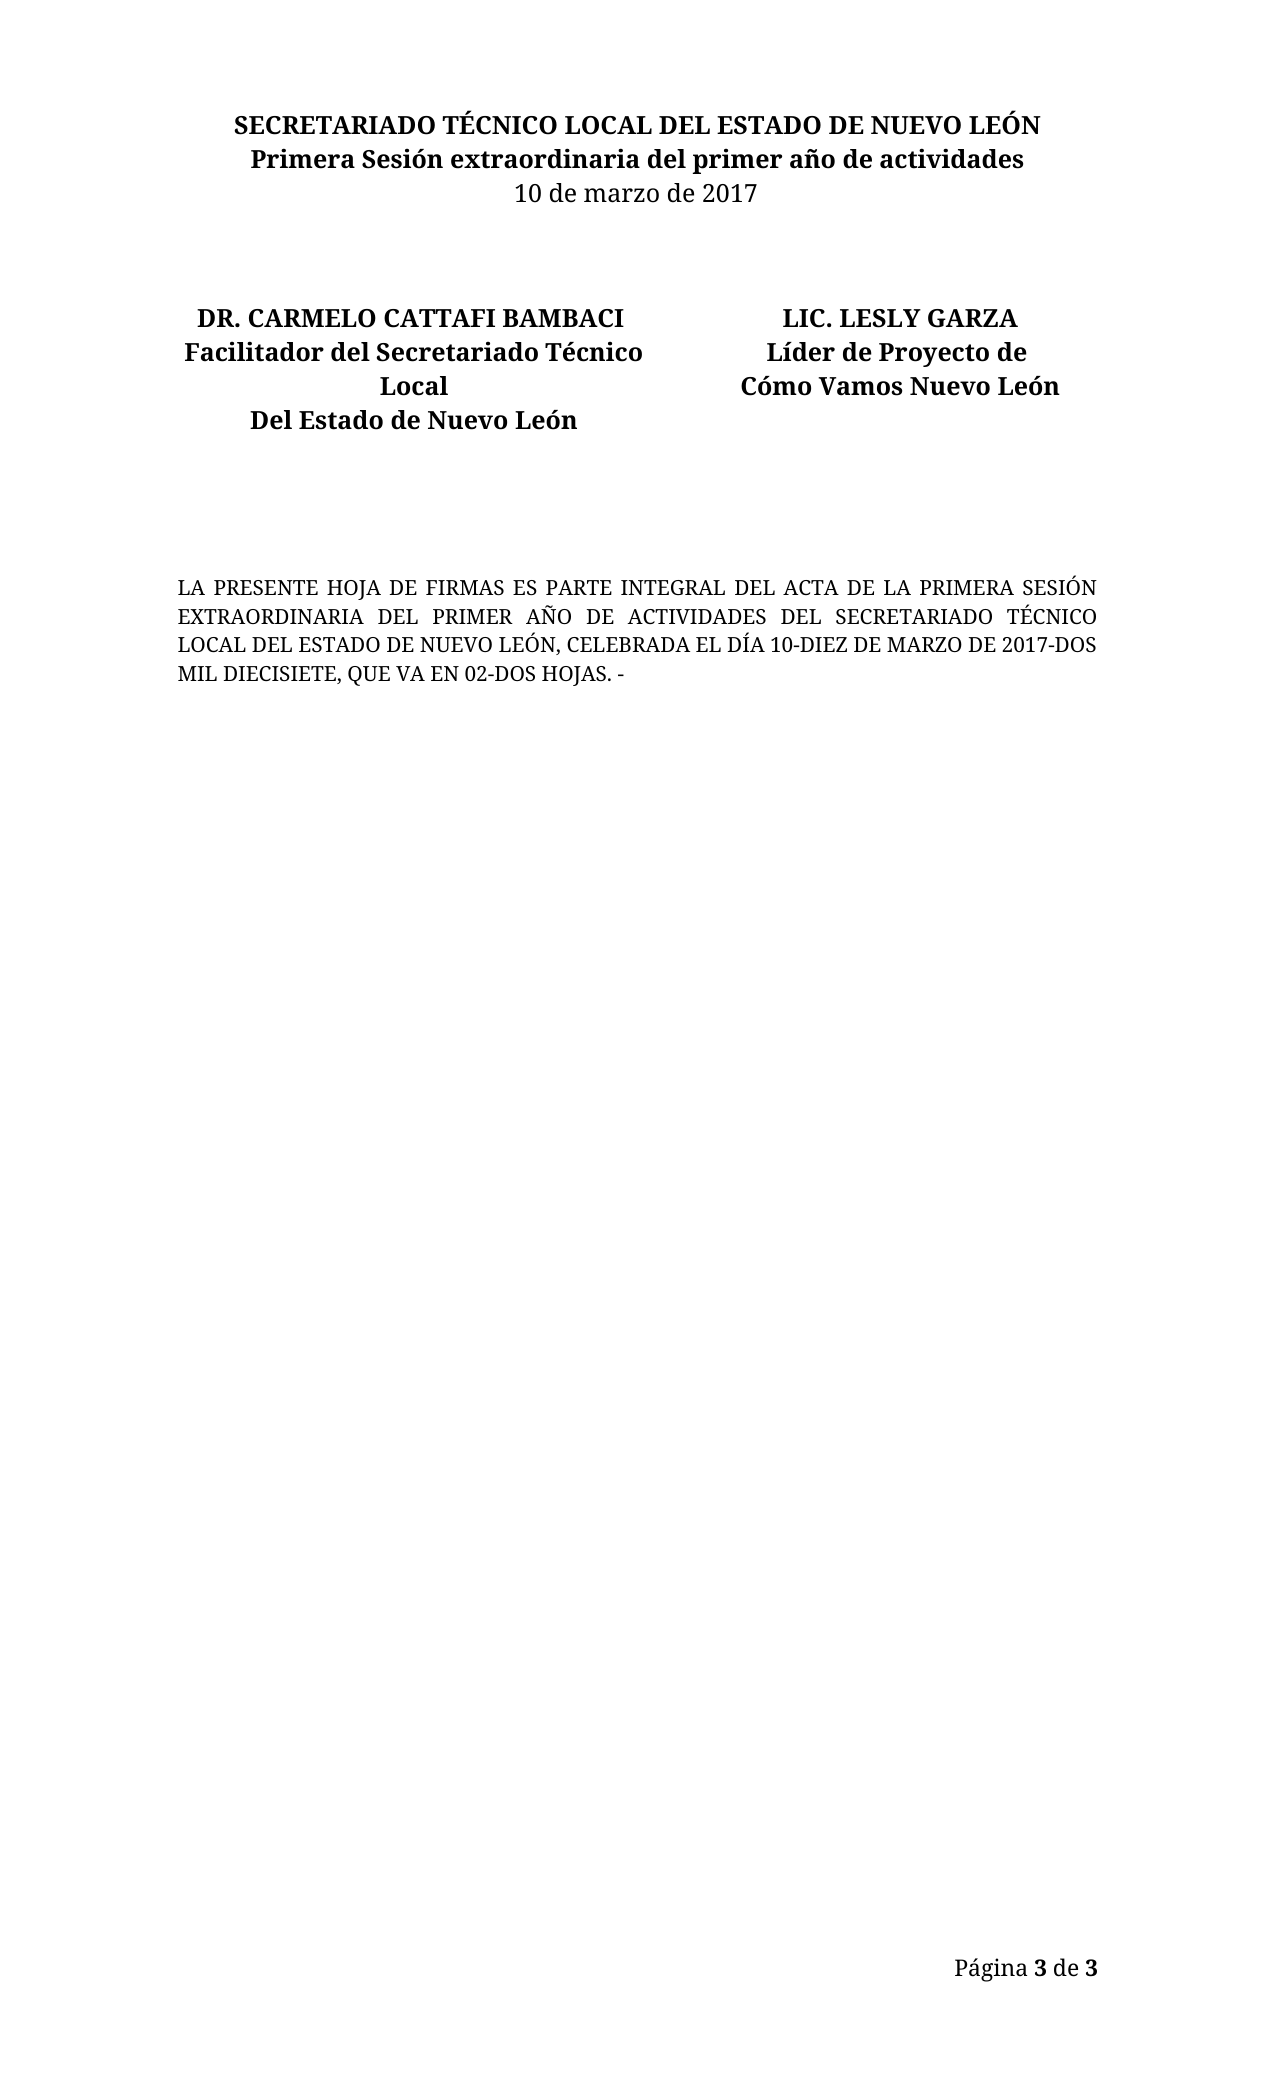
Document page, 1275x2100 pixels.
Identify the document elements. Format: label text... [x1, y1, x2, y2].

table_header LIC. LESLY GARZA Líder de Proyecto de Cómo Vamos Nuevo León [658, 267, 1133, 471]
table_cell [159, 238, 1133, 471]
table_header DR. CARMELO CATTAFI BAMBACI Facilitador del Secretariado Técnico Local Del Estado de Nuevo León [170, 267, 657, 471]
text LA PRESENTE HOJA DE FIRMAS ES PARTE INTEGRAL DEL ACTA DE LA PRIMERA SESIÓN EXTRAORDINARIA DEL PRIMER AÑO DE ACTIVIDADES DEL SECRETARIADO TÉCNICO LOCAL DEL ESTADO DE NUEVO LEÓN, CELEBRADA EL DÍA 10-DIEZ DE MARZO DE 2017-DOS MIL DIECISIETE, QUE VA EN 02-DOS HOJAS. - [177, 573, 1098, 687]
table_cell [1134, 238, 1150, 471]
